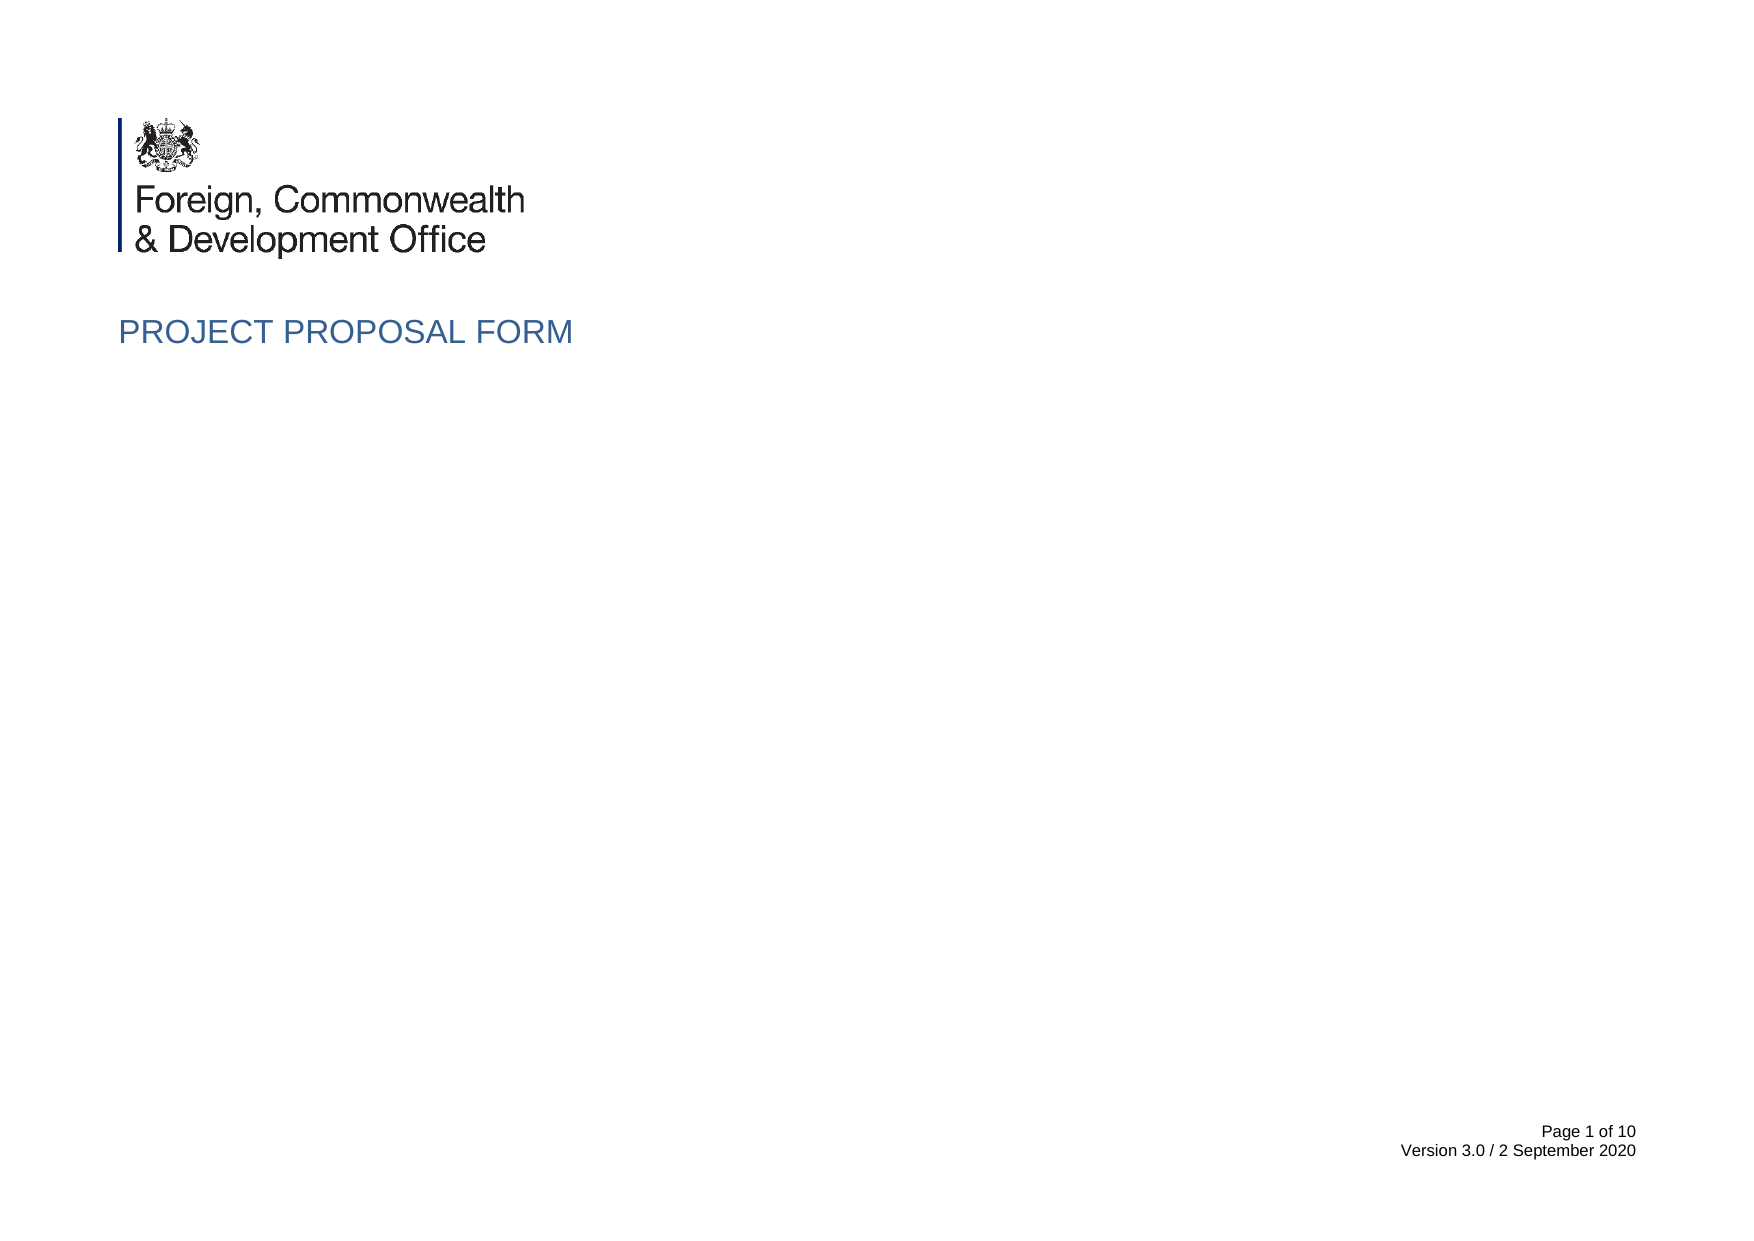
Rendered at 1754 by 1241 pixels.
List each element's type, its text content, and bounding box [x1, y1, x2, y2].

subtitle PROJECT PROPOSAL FORM [118, 312, 1636, 350]
